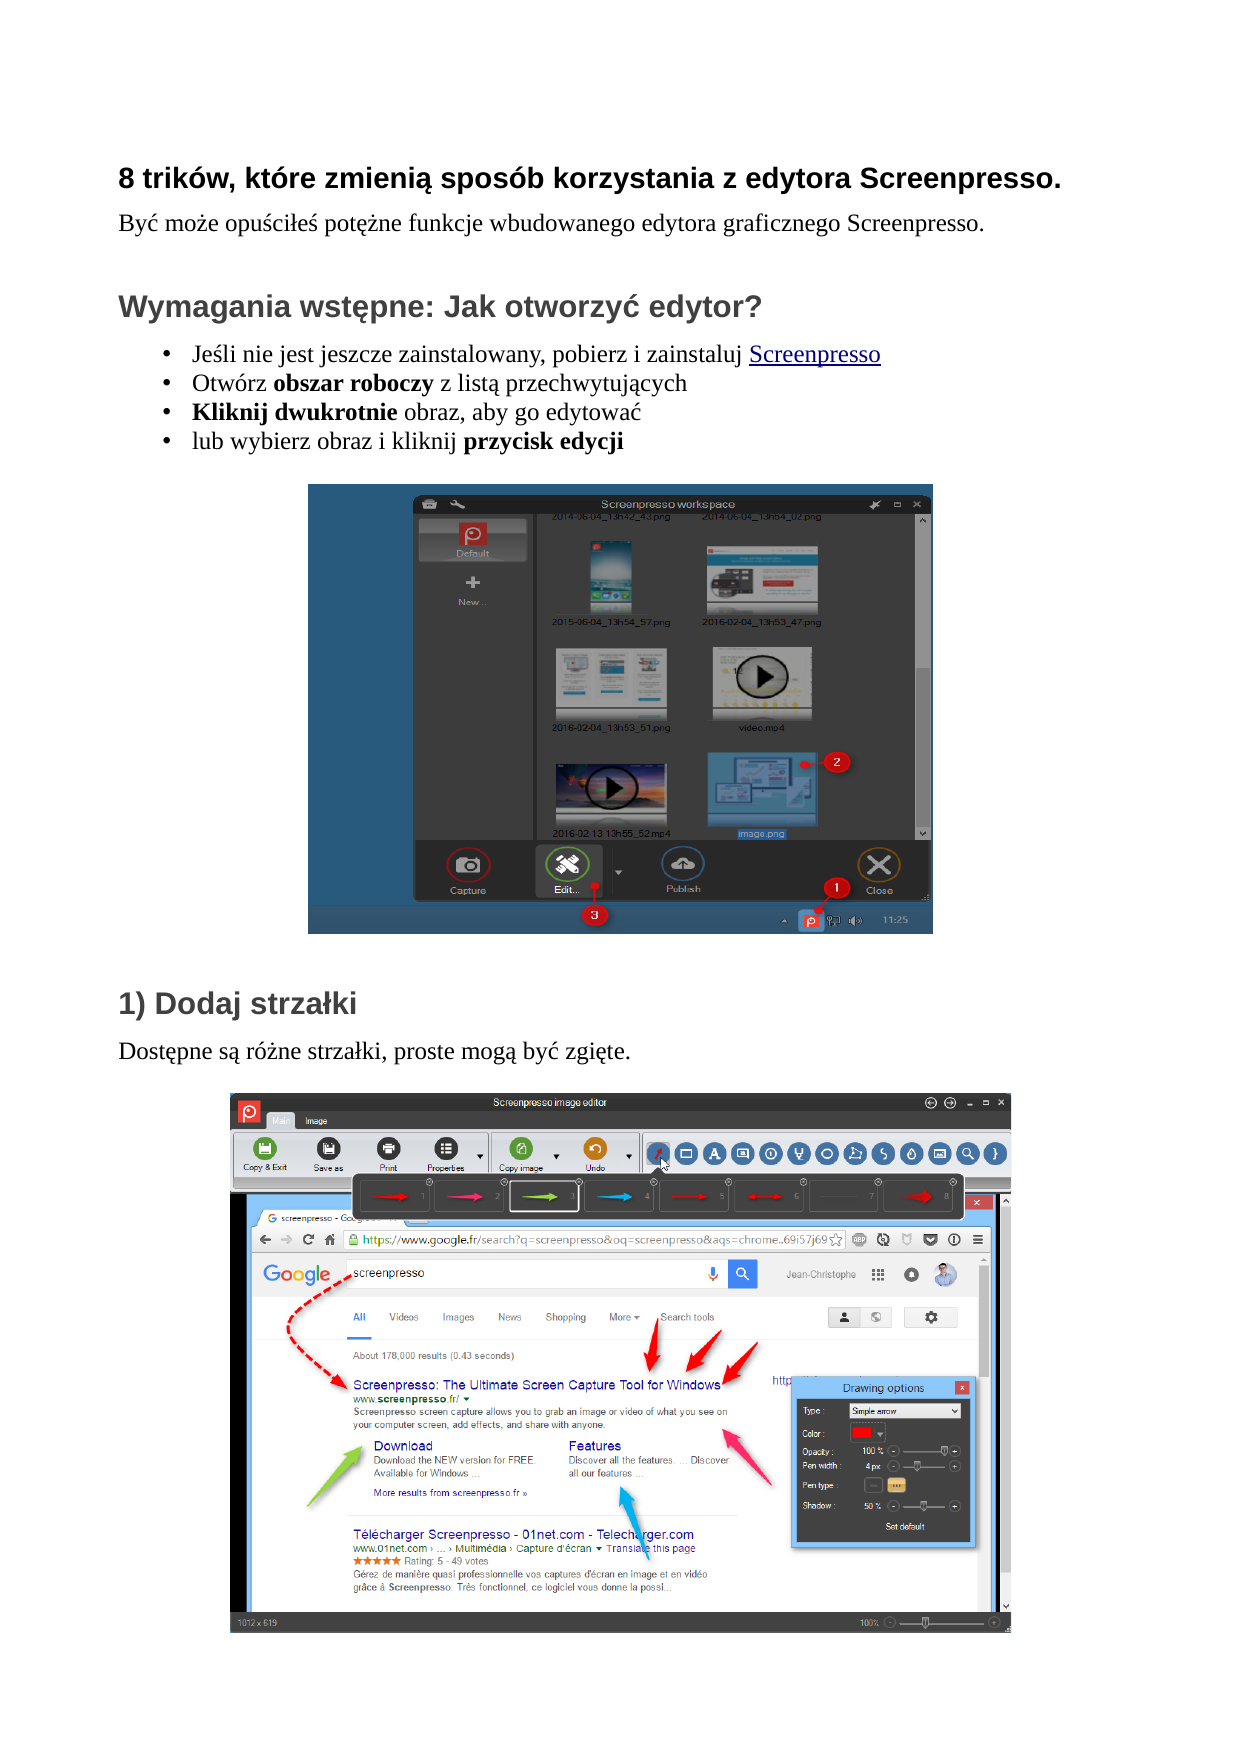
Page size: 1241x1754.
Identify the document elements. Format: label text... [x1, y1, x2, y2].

table_header 8 trików, które zmienią sposób korzystania z edytora Screenpresso. Być może opuściłeś potężne funkcje wbudowanego edytora graficznego Screenpresso. [118, 147, 1123, 236]
table_cell Wymagania wstępne: Jak otworzyć edytor? Jeśli nie jest jeszcze zainstalowany, pobierz i zainstaluj Screenpresso Otwórz obszar roboczy z listą przechwytujących Kliknij dwukrotnie obraz, aby go edytować lub wybierz obraz i kliknij przycisk edycji [118, 236, 1123, 933]
picture [230, 1093, 1012, 1633]
table_cell 1) Dodaj strzałki Dostępne są różne strzałki, proste mogą być zgięte. [118, 933, 1123, 1633]
picture [308, 484, 933, 934]
